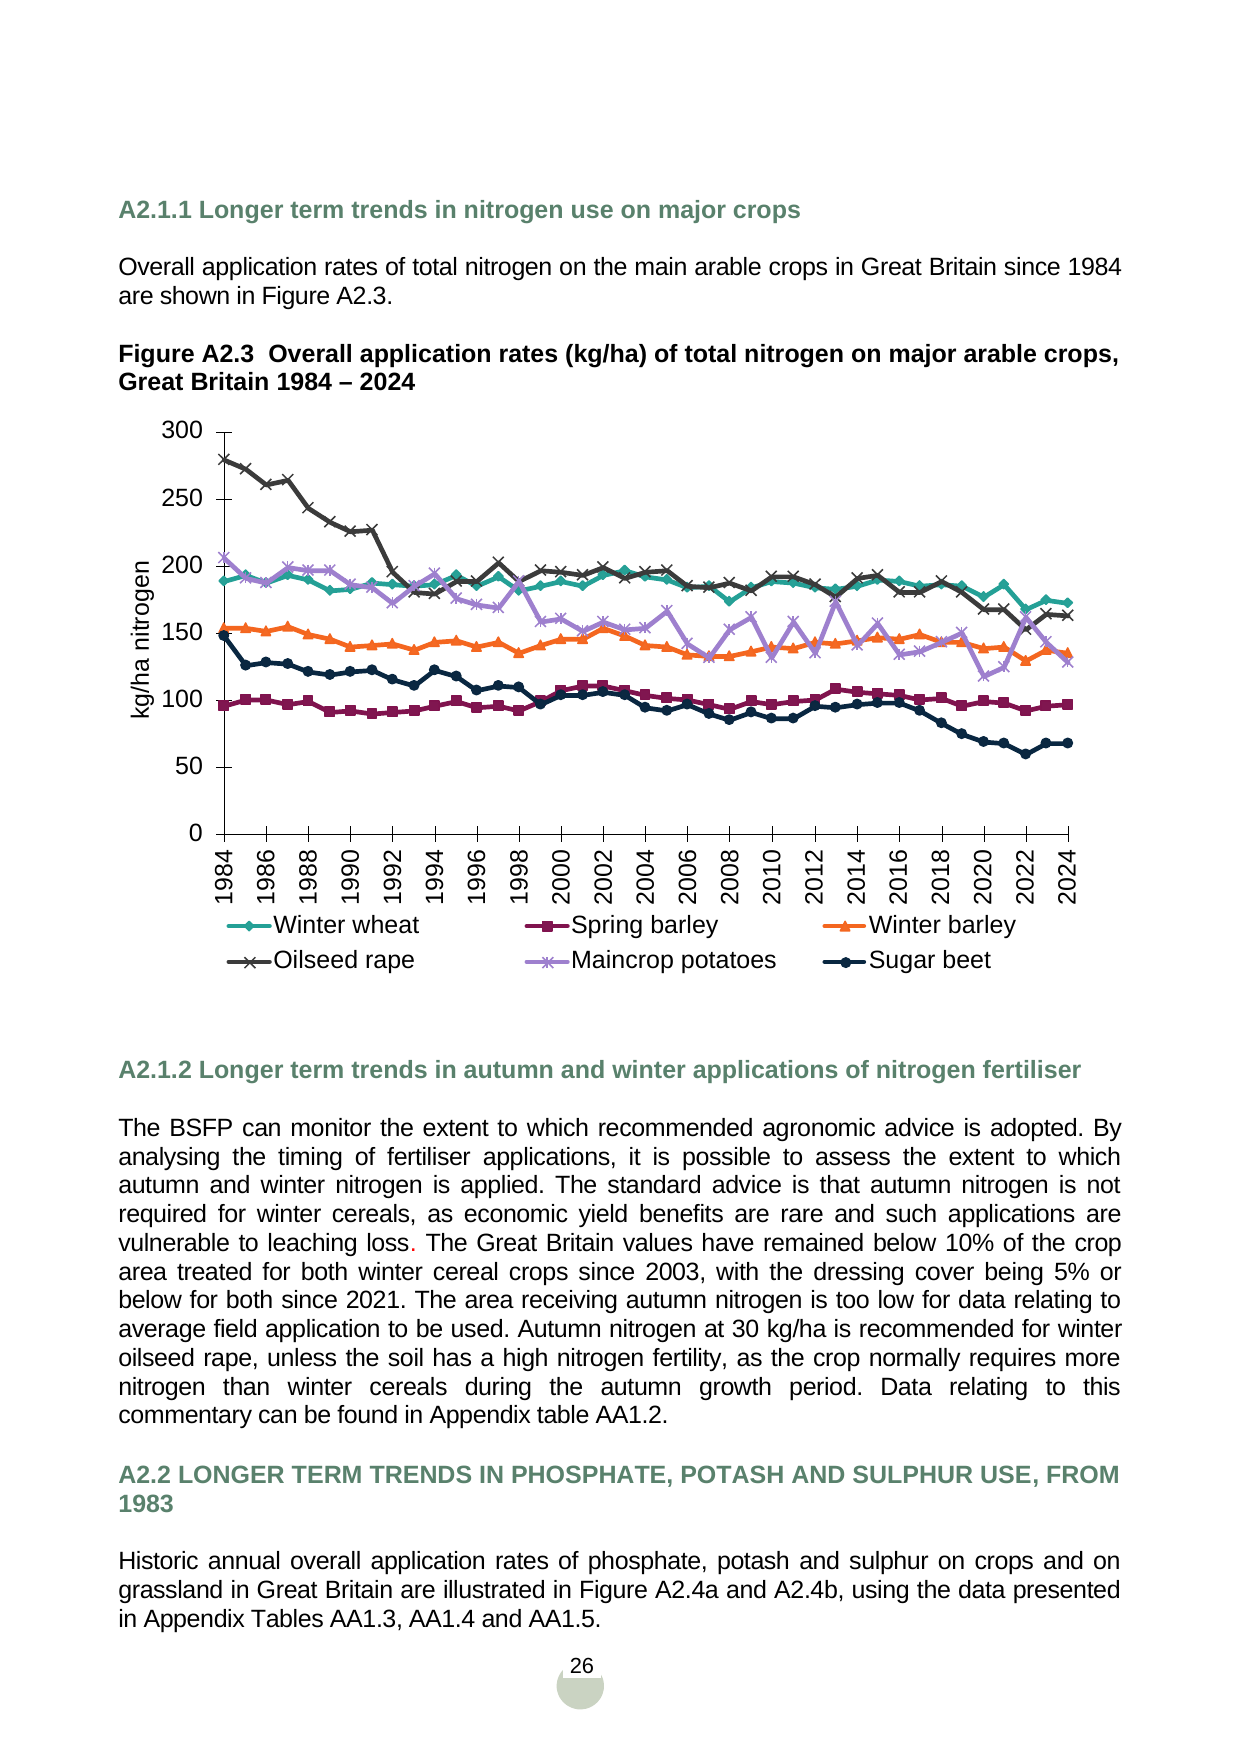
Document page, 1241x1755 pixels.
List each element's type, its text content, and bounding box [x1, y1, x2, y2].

subtitle A2.2 LONGER TERM TRENDS IN PHOSPHATE, POTASH AND SULPHUR USE, FROM 1983 [118, 1460, 1122, 1518]
text Overall application rates of total nitrogen on the main arable crops in Great Britain since 1984 are shown in Figure A2.3. [118, 252, 1122, 310]
text The BSFP can monitor the extent to which recommended agronomic advice is adopted. By analysing the timing of fertiliser applications, it is possible to assess the extent to which autumn and winter nitrogen is applied. The standard advice is that autumn nitrogen is not required for winter cereals, as economic yield benefits are rare and such applications are vulnerable to leaching loss. The Great Britain values have remained below 10% of the crop area treated for both winter cereal crops since 2003, with the dressing cover being 5% or below for both since 2021. The area receiving autumn nitrogen is too low for data relating to average field application to be used. Autumn nitrogen at 30 kg/ha is recommended for winter oilseed rape, unless the soil has a high nitrogen fertility, as the crop normally requires more nitrogen than winter cereals during the autumn growth period. Data relating to this commentary can be found in Appendix table AA1.2. [118, 1113, 1122, 1429]
subtitle A2.1.2 Longer term trends in autumn and winter applications of nitrogen fertiliser [118, 1055, 1122, 1084]
subtitle Figure A2.3 Overall application rates (kg/ha) of total nitrogen on major arable crops, Great Britain 1984 – 2024 [118, 339, 1122, 396]
subtitle A2.1.1 Longer term trends in nitrogen use on major crops [118, 195, 1122, 224]
text Historic annual overall application rates of phosphate, potash and sulphur on crops and on grassland in Great Britain are illustrated in Figure A2.4a and A2.4b, using the data presented in Appendix Tables AA1.3, AA1.4 and AA1.5. [118, 1546, 1122, 1633]
